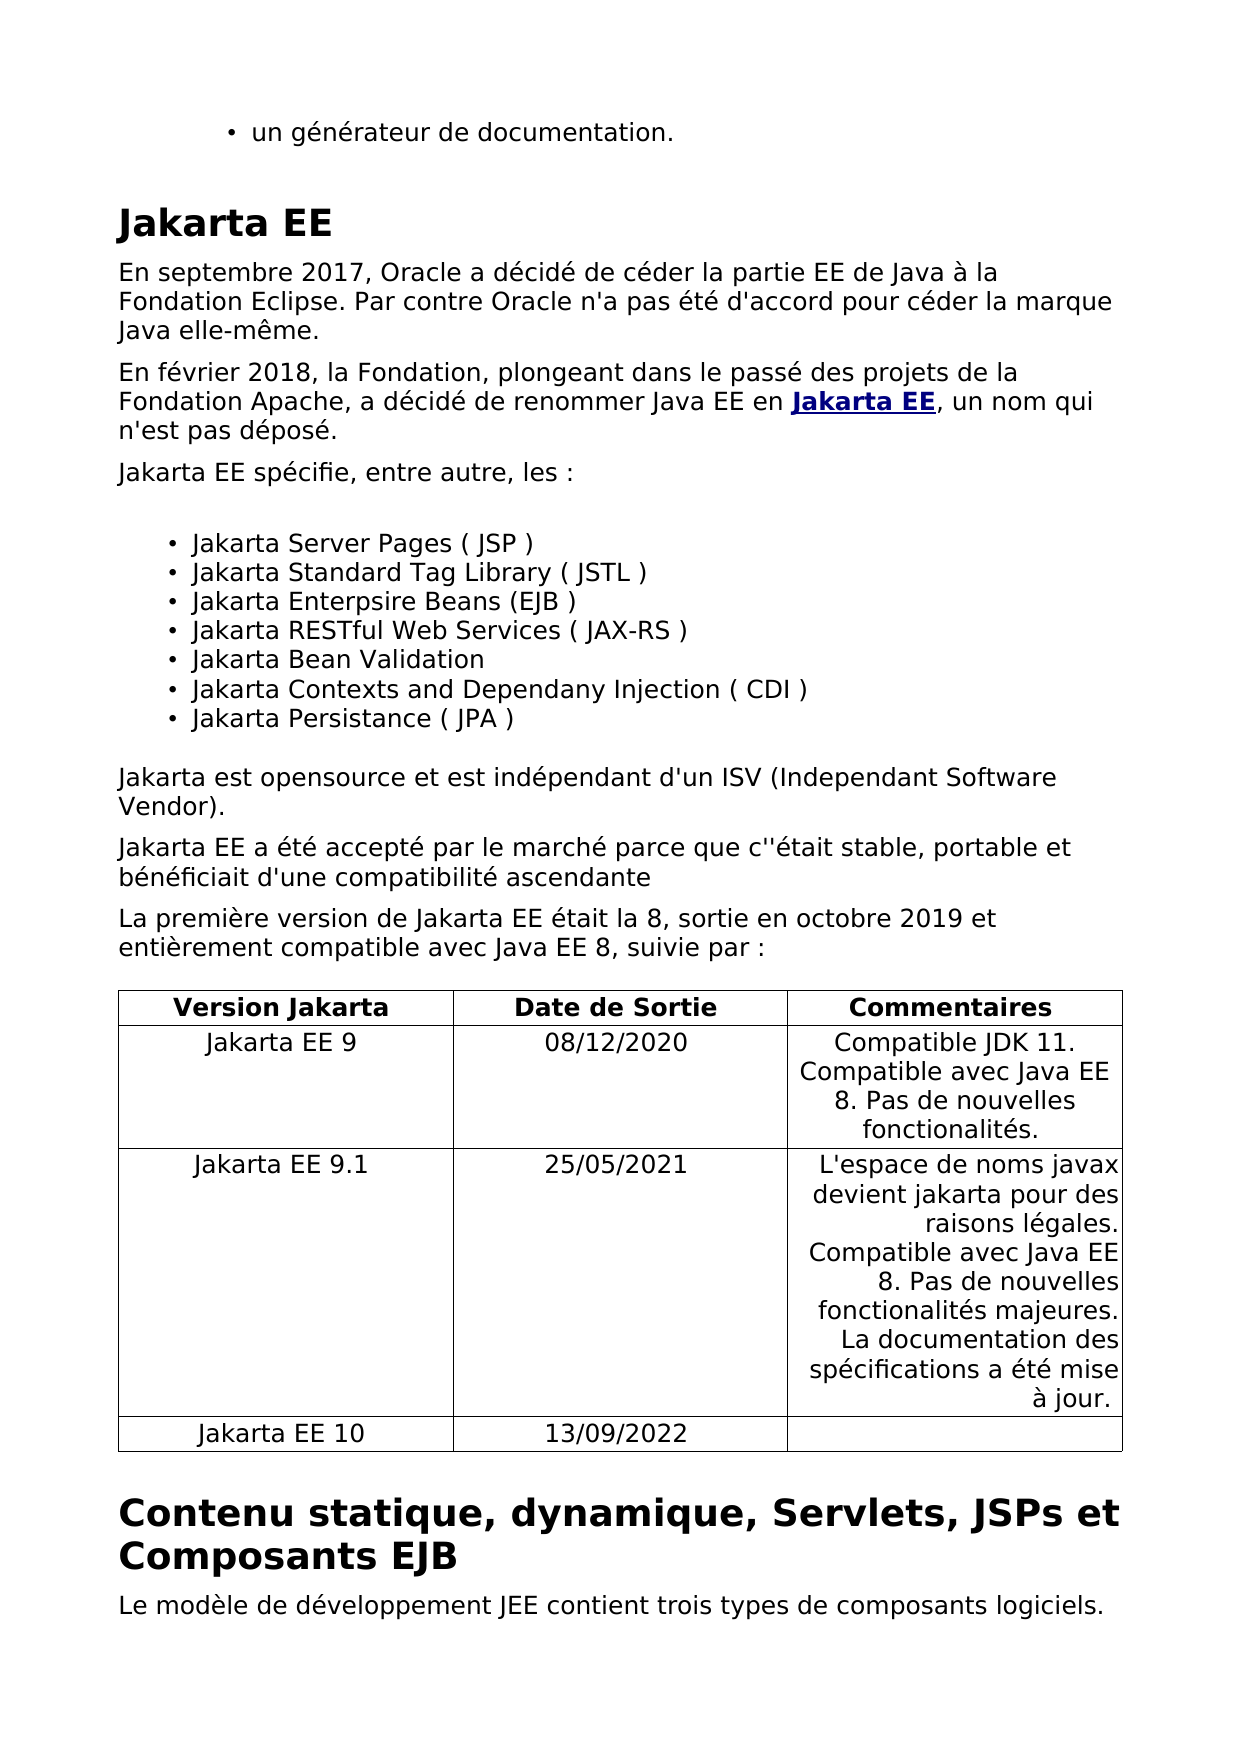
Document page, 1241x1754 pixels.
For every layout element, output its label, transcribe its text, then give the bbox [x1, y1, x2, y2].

list Jakarta Persistance ( JPA ) [177, 704, 1122, 733]
table_cell 13/09/2022 [454, 1417, 787, 1451]
list Jakarta Contexts and Dependany Injection ( CDI ) [177, 675, 1122, 704]
list Jakarta Server Pages ( JSP ) [177, 529, 1122, 558]
table_header Version Jakarta [119, 991, 453, 1025]
subtitle Contenu statique, dynamique, Servlets, JSPs et Composants EJB [118, 1491, 1122, 1578]
text Jakarta EE a été accepté par le marché parce que c''était stable, portable et bénéficiait d'une compatibilité ascendante [118, 833, 1122, 892]
text Jakarta EE spécifie, entre autre, les : [118, 458, 1122, 487]
text La première version de Jakarta EE était la 8, sortie en octobre 2019 et entièrement compatible avec Java EE 8, suivie par : [118, 904, 1122, 963]
table_header Commentaires [788, 991, 1122, 1025]
table_cell 25/05/2021 [454, 1149, 787, 1416]
table_cell Compatible JDK 11. Compatible avec Java EE 8. Pas de nouvelles fonctionalités. [788, 1026, 1122, 1148]
table_cell 08/12/2020 [454, 1026, 787, 1148]
list Jakarta RESTful Web Services ( JAX-RS ) [177, 617, 1122, 646]
list Jakarta Bean Validation [177, 646, 1122, 675]
text En février 2018, la Fondation, plongeant dans le passé des projets de la Fondation Apache, a décidé de renommer Java EE en Jakarta EE, un nom qui n'est pas déposé. [118, 358, 1122, 445]
subtitle Jakarta EE [118, 202, 1122, 245]
text Jakarta est opensource et est indépendant d'un ISV (Independant Software Vendor). [118, 763, 1122, 821]
table_cell [788, 1417, 1122, 1451]
table_header Date de Sortie [454, 991, 787, 1025]
text Le modèle de développement JEE contient trois types de composants logiciels. [118, 1591, 1122, 1620]
table_cell Jakarta EE 9 [119, 1026, 453, 1148]
list un générateur de documentation. [236, 118, 1122, 147]
table_cell L'espace de noms javax devient jakarta pour des raisons légales. Compatible avec Java EE 8. Pas de nouvelles fonctionalités majeures. La documentation des spécifications a été mise à jour. [788, 1149, 1122, 1416]
list Jakarta Standard Tag Library ( JSTL ) [177, 558, 1122, 587]
table_cell Jakarta EE 10 [119, 1417, 453, 1451]
table_cell Jakarta EE 9.1 [119, 1149, 453, 1416]
list Jakarta Enterpsire Beans (EJB ) [177, 587, 1122, 617]
text En septembre 2017, Oracle a décidé de céder la partie EE de Java à la Fondation Eclipse. Par contre Oracle n'a pas été d'accord pour céder la marque Java elle-même. [118, 258, 1122, 345]
